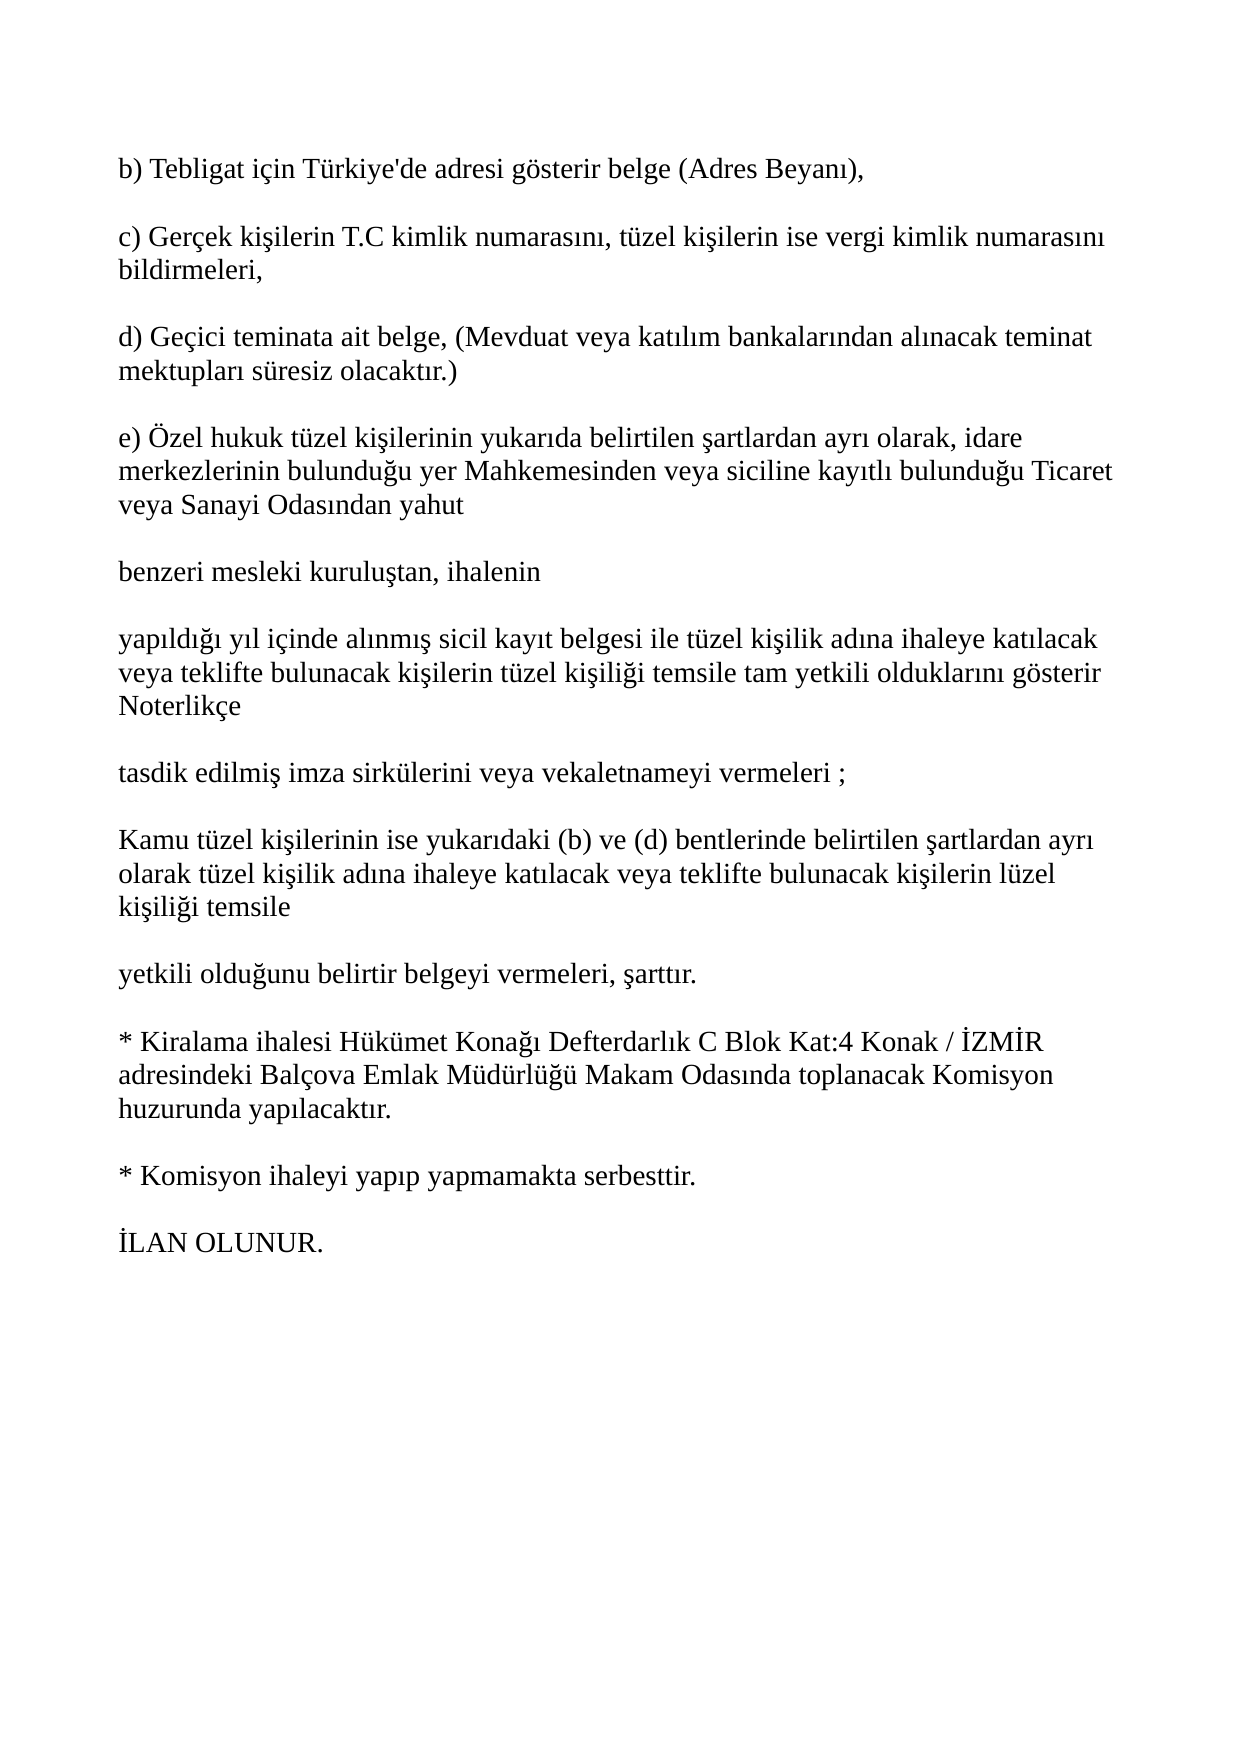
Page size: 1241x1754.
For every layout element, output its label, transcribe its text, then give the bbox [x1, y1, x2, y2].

text İLAN OLUNUR. [118, 1225, 1122, 1258]
text tasdik edilmiş imza sirkülerini veya vekaletnameyi vermeleri ; [118, 755, 1122, 789]
text d) Geçici teminata ait belge, (Mevduat veya katılım bankalarından alınacak teminat mektupları süresiz olacaktır.) [118, 319, 1122, 386]
text c) Gerçek kişilerin T.C kimlik numarasını, tüzel kişilerin ise vergi kimlik numarasını bildirmeleri, [118, 219, 1122, 286]
text b) Tebligat için Türkiye'de adresi gösterir belge (Adres Beyanı), [118, 152, 1122, 185]
text e) Özel hukuk tüzel kişilerinin yukarıda belirtilen şartlardan ayrı olarak, idare merkezlerinin bulunduğu yer Mahkemesinden veya siciline kayıtlı bulunduğu Ticaret veya Sanayi Odasından yahut [118, 420, 1122, 521]
text * Komisyon ihaleyi yapıp yapmamakta serbesttir. [118, 1158, 1122, 1191]
text yapıldığı yıl içinde alınmış sicil kayıt belgesi ile tüzel kişilik adına ihaleye katılacak veya teklifte bulunacak kişilerin tüzel kişiliği temsile tam yetkili olduklarını gösterir Noterlikçe [118, 621, 1122, 722]
text yetkili olduğunu belirtir belgeyi vermeleri, şarttır. [118, 957, 1122, 990]
text benzeri mesleki kuruluştan, ihalenin [118, 554, 1122, 588]
text Kamu tüzel kişilerinin ise yukarıdaki (b) ve (d) bentlerinde belirtilen şartlardan ayrı olarak tüzel kişilik adına ihaleye katılacak veya teklifte bulunacak kişilerin lüzel kişiliği temsile [118, 822, 1122, 923]
text * Kiralama ihalesi Hükümet Konağı Defterdarlık C Blok Kat:4 Konak / İZMİR adresindeki Balçova Emlak Müdürlüğü Makam Odasında toplanacak Komisyon huzurunda yapılacaktır. [118, 1024, 1122, 1124]
